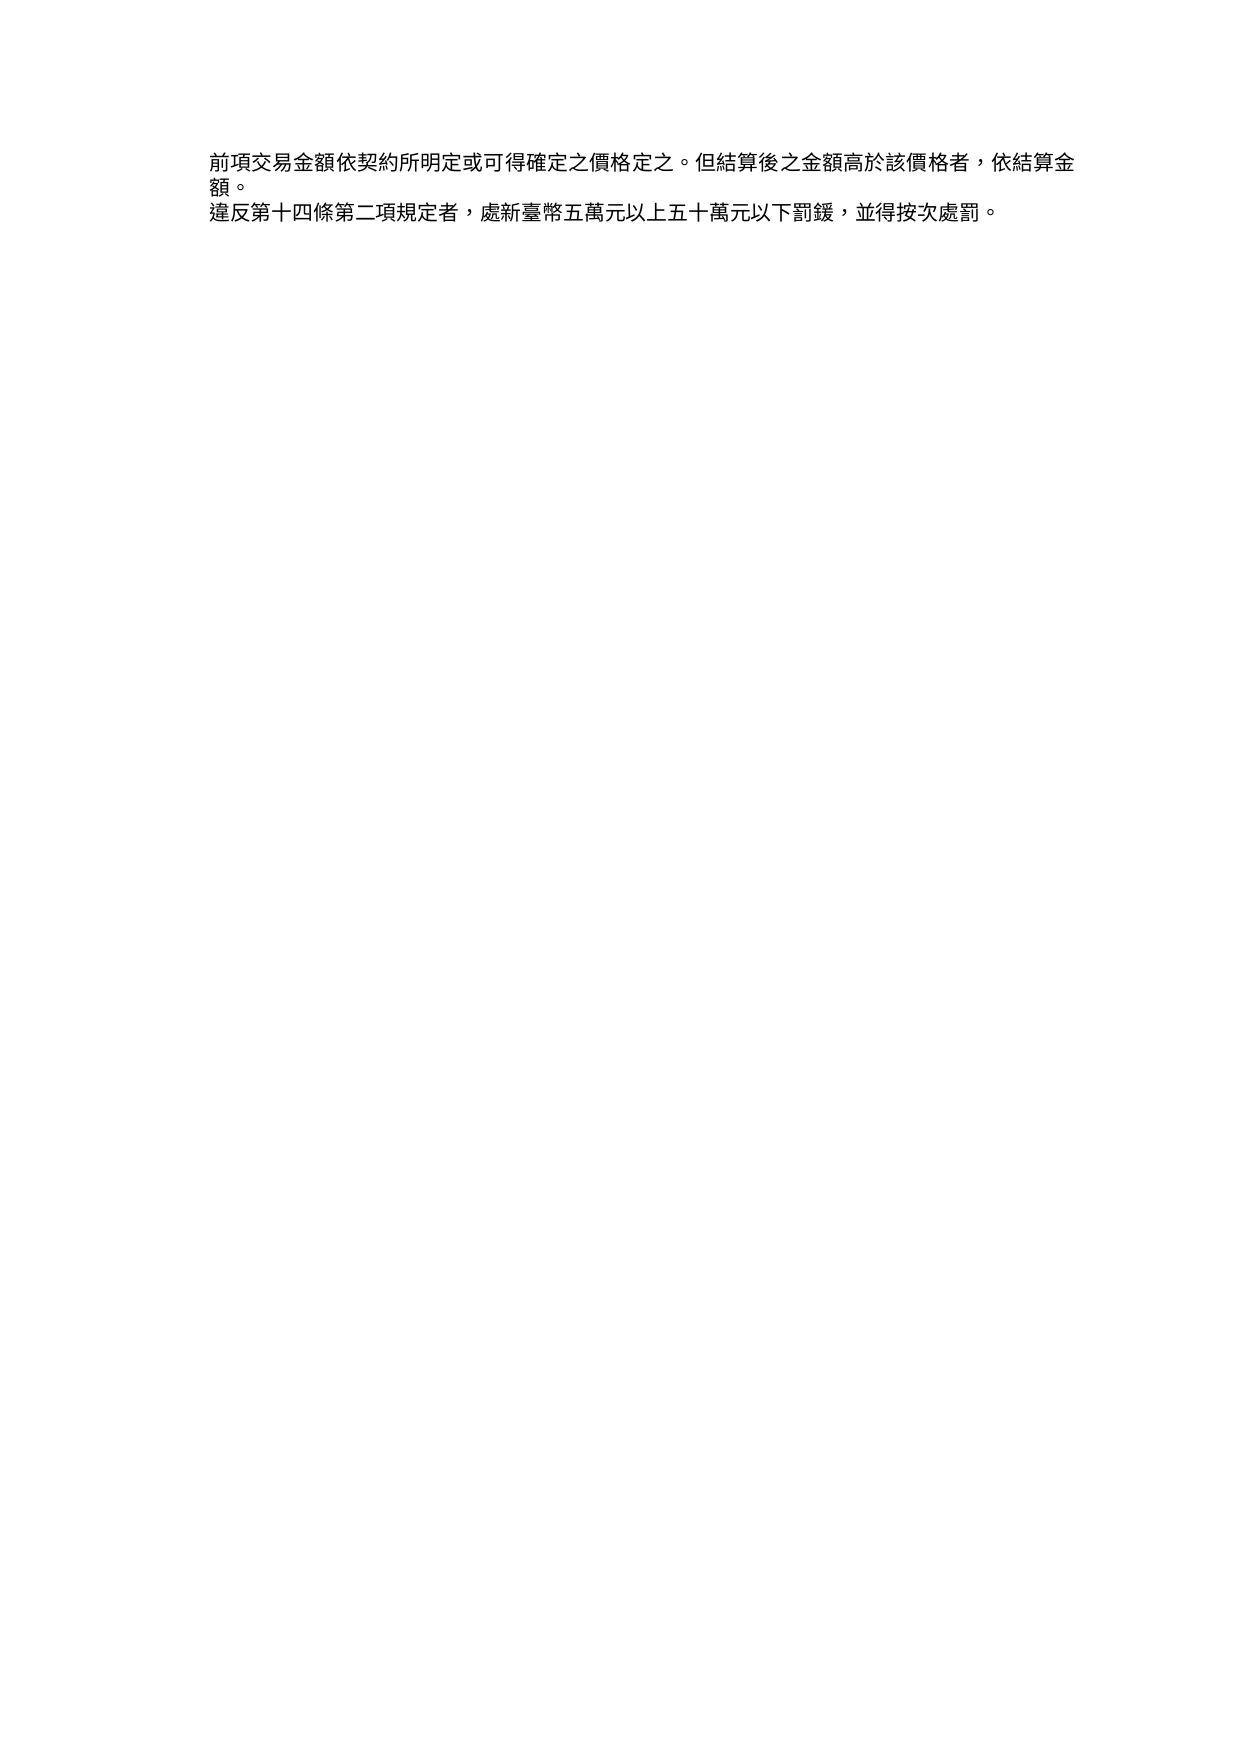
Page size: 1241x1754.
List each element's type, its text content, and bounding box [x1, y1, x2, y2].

text 前項交易金額依契約所明定或可得確定之價格定之。但結算後之金額高於該價格者，依結算金額。 [209, 150, 1078, 200]
text 違反第十四條第二項規定者，處新臺幣五萬元以上五十萬元以下罰鍰，並得按次處罰。 [209, 200, 1078, 225]
